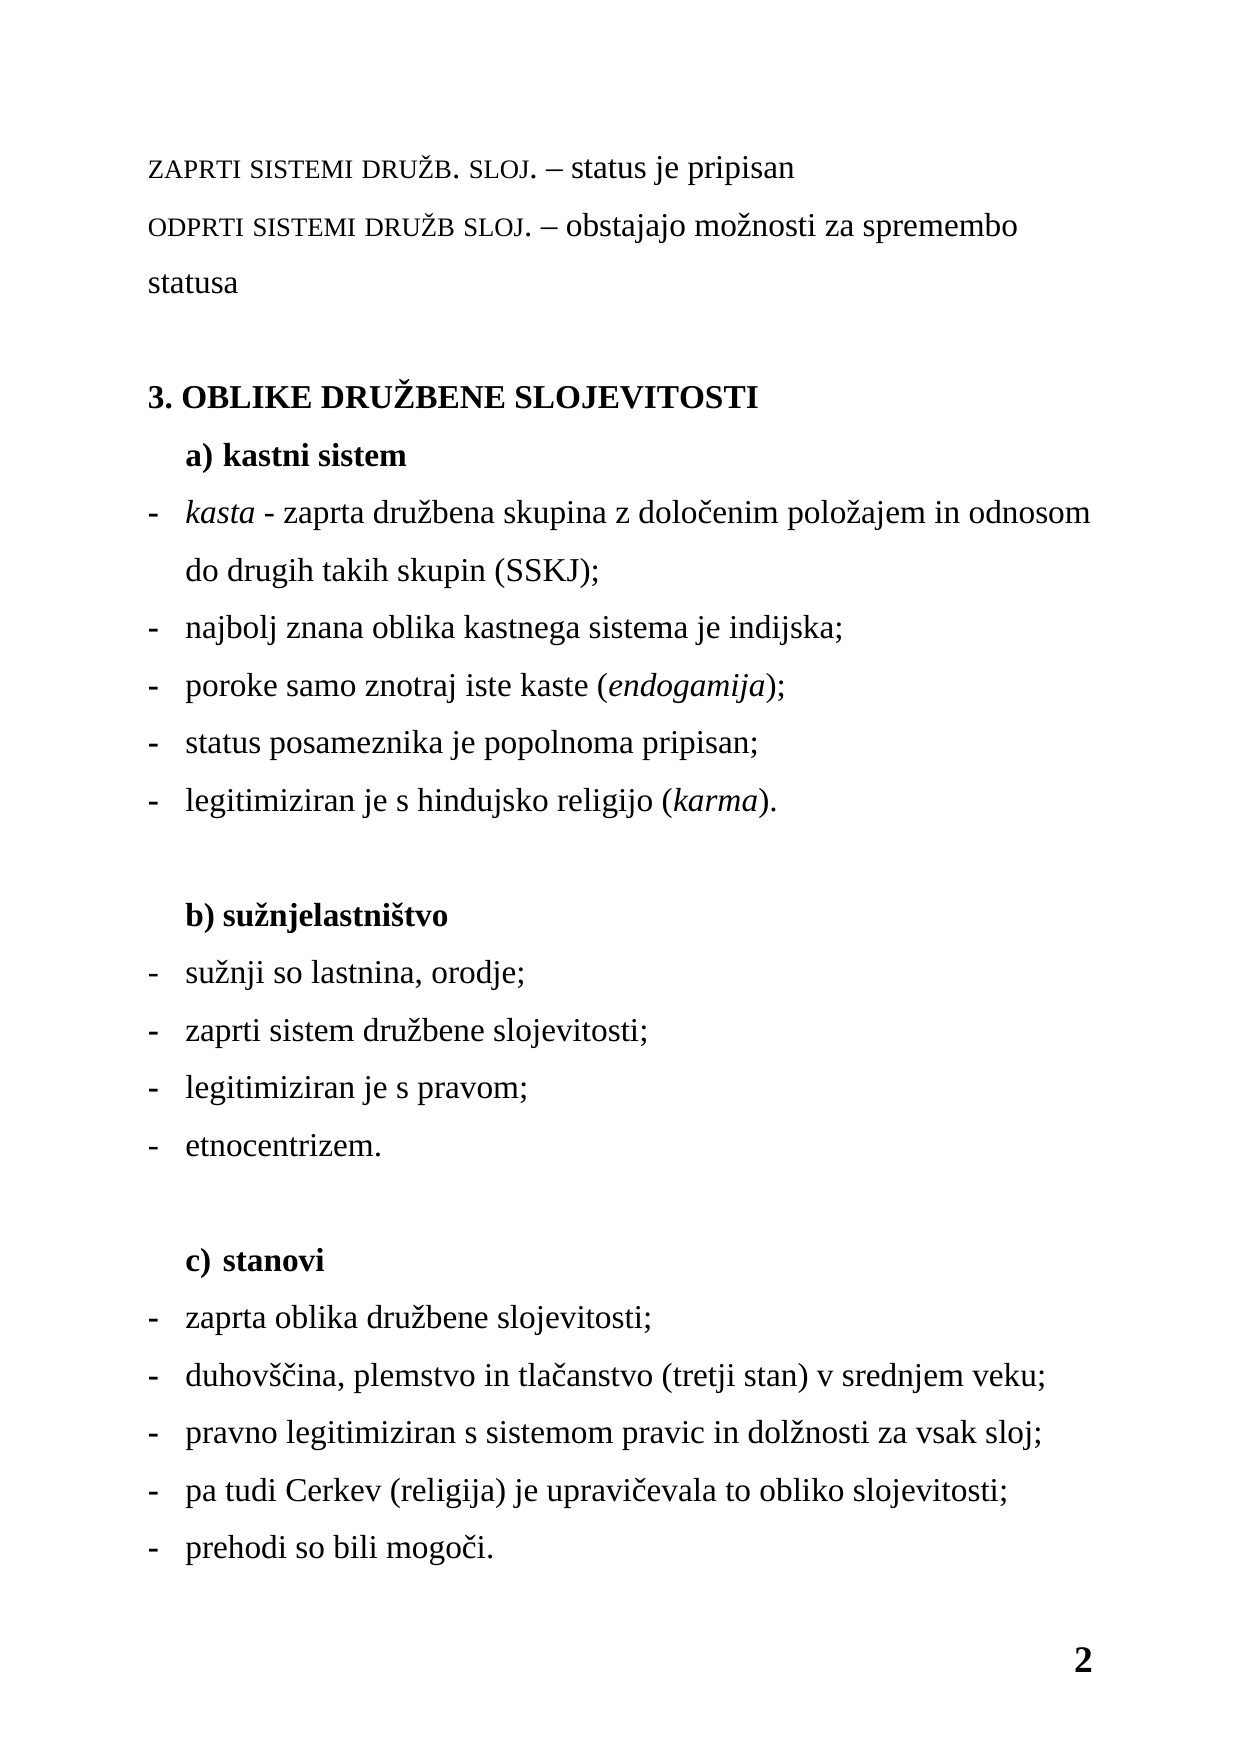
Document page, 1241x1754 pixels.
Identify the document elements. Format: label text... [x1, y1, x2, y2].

list legitimiziran je s pravom; [148, 1068, 1093, 1106]
list zaprta oblika družbene slojevitosti; [148, 1298, 1093, 1336]
text - etnocentrizem. [148, 1125, 1093, 1163]
list duhovščina, plemstvo in tlačanstvo (tretji stan) v srednjem veku; [148, 1355, 1093, 1393]
list status posameznika je popolnoma pripisan; [148, 723, 1093, 761]
list zaprti sistem družbene slojevitosti; [148, 1010, 1093, 1048]
list kastni sistem [185, 435, 1093, 473]
list pravno legitimiziran s sistemom pravic in dolžnosti za vsak sloj; [148, 1413, 1093, 1451]
list kasta - zaprta družbena skupina z določenim položajem in odnosom do drugih takih skupin (SSKJ); [148, 493, 1093, 588]
list pa tudi Cerkev (religija) je upravičevala to obliko slojevitosti; [148, 1470, 1093, 1508]
text 3. OBLIKE DRUŽBENE SLOJEVITOSTI [148, 378, 1093, 416]
text zaprti sistemi družb. sloj. – status je pripisan [148, 148, 1093, 186]
list stanovi [185, 1240, 1093, 1278]
list sužnjelastništvo [185, 895, 1093, 933]
text - sužnji so lastnina, orodje; [148, 953, 1093, 991]
list prehodi so bili mogoči. [148, 1528, 1093, 1566]
text odprti sistemi družb sloj. – obstajajo možnosti za spremembo statusa [148, 205, 1093, 301]
list poroke samo znotraj iste kaste (endogamija); [148, 665, 1093, 703]
list legitimiziran je s hindujsko religijo (karma). [148, 780, 1093, 818]
list najbolj znana oblika kastnega sistema je indijska; [148, 608, 1093, 646]
